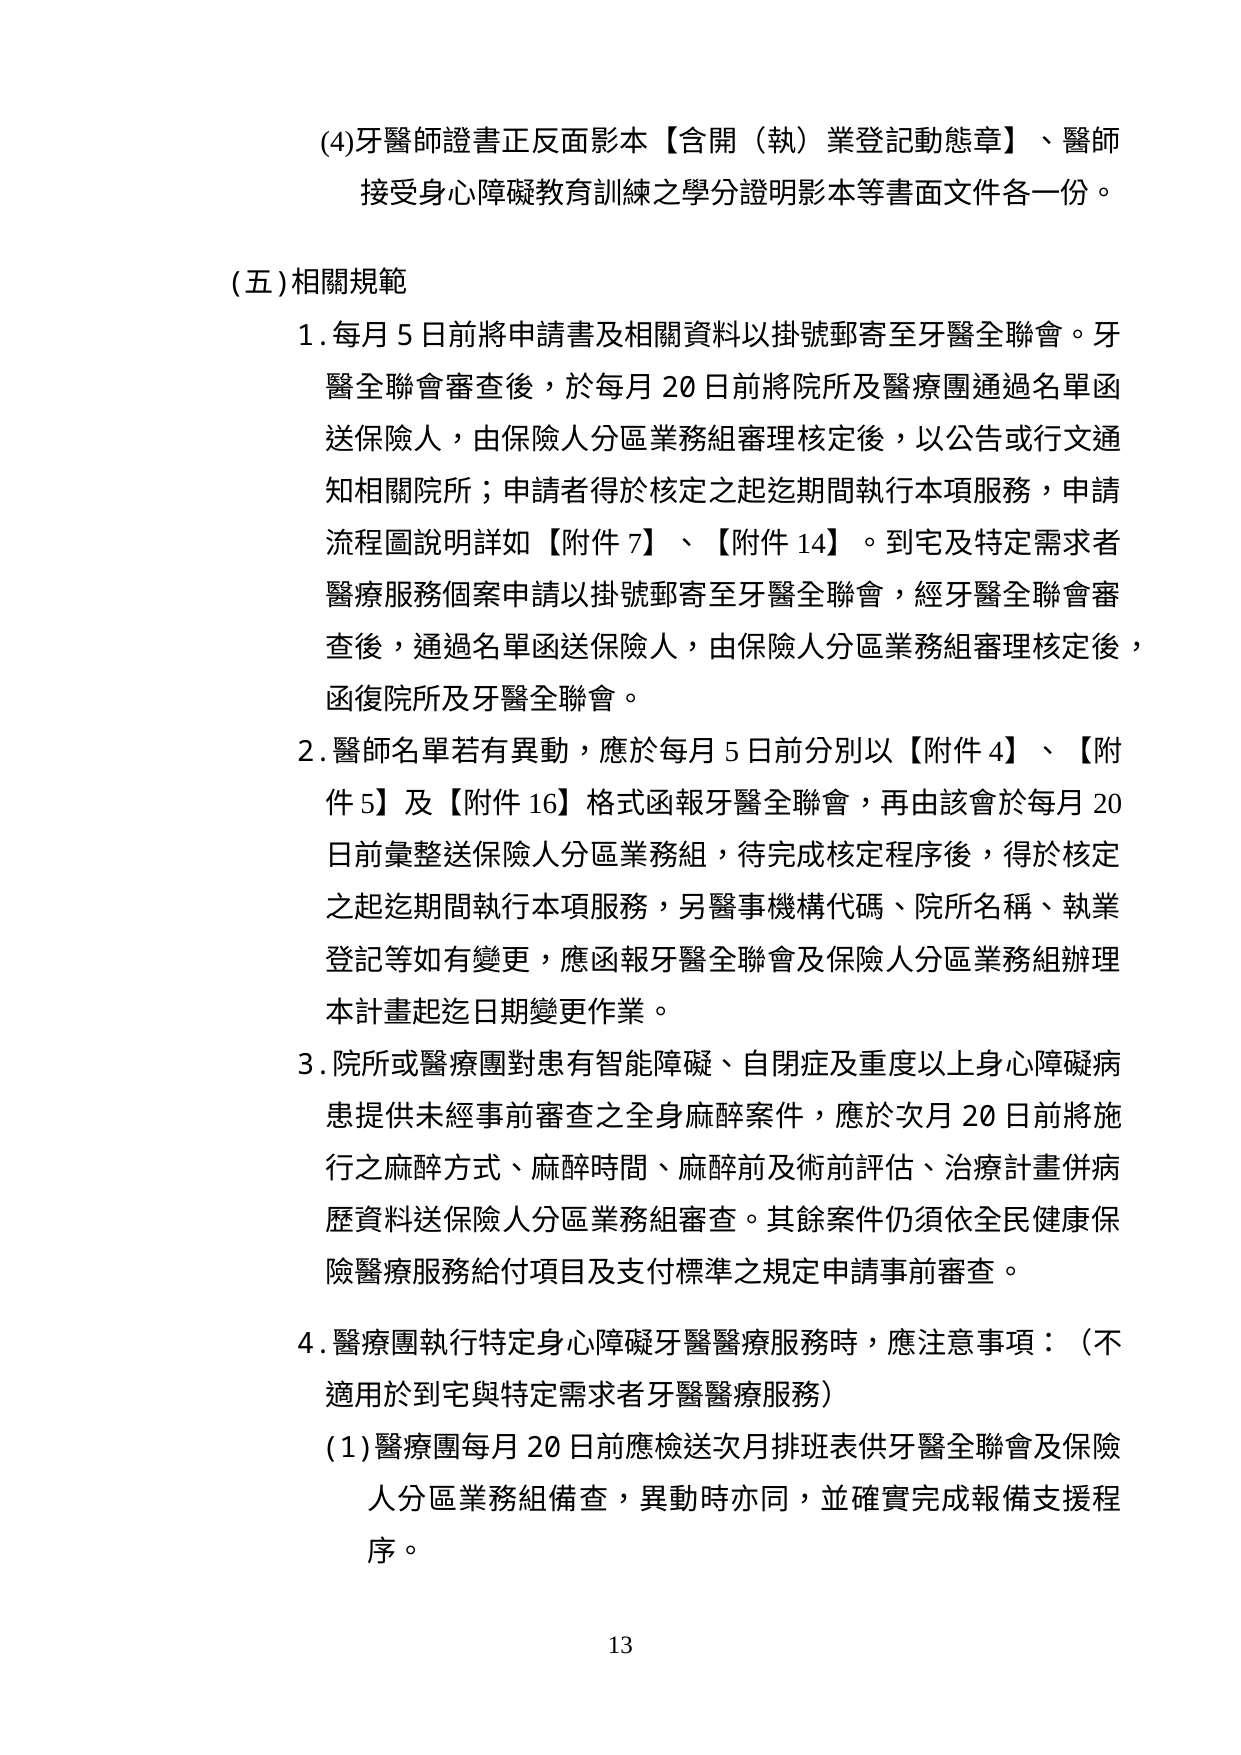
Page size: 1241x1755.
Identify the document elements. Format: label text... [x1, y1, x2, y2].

text 4.醫療團執行特定身心障礙牙醫醫療服務時，應注意事項：（不適用於到宅與特定需求者牙醫醫療服務） [297, 1312, 1122, 1416]
text 3.院所或醫療團對患有智能障礙、自閉症及重度以上身心障礙病患提供未經事前審查之全身麻醉案件，應於次月20日前將施行之麻醉方式、麻醉時間、麻醉前及術前評估、治療計畫併病歷資料送保險人分區業務組審查。其餘案件仍須依全民健康保險醫療服務給付項目及支付標準之規定申請事前審查。 [297, 1032, 1122, 1293]
text (五)相關規範 [227, 251, 1122, 303]
text 2.醫師名單若有異動，應於每月5日前分別以【附件4】、【附件5】及【附件16】格式函報牙醫全聯會，再由該會於每月20日前彙整送保險人分區業務組，待完成核定程序後，得於核定之起迄期間執行本項服務，另醫事機構代碼、院所名稱、執業登記等如有變更，應函報牙醫全聯會及保險人分區業務組辦理本計畫起迄日期變更作業。 [297, 720, 1122, 1032]
text 1.每月5日前將申請書及相關資料以掛號郵寄至牙醫全聯會。牙醫全聯會審查後，於每月20日前將院所及醫療團通過名單函送保險人，由保險人分區業務組審理核定後，以公告或行文通知相關院所；申請者得於核定之起迄期間執行本項服務，申請流程圖說明詳如【附件7】、【附件14】。到宅及特定需求者醫療服務個案申請以掛號郵寄至牙醫全聯會，經牙醫全聯會審查後，通過名單函送保險人，由保險人分區業務組審理核定後，函復院所及牙醫全聯會。 [297, 303, 1122, 720]
text (4)牙醫師證書正反面影本【含開（執）業登記動態章】、醫師接受身心障礙教育訓練之學分證明影本等書面文件各一份。 [320, 109, 1122, 214]
text (1)醫療團每月20日前應檢送次月排班表供牙醫全聯會及保險人分區業務組備查，異動時亦同，並確實完成報備支援程序。 [322, 1416, 1122, 1572]
